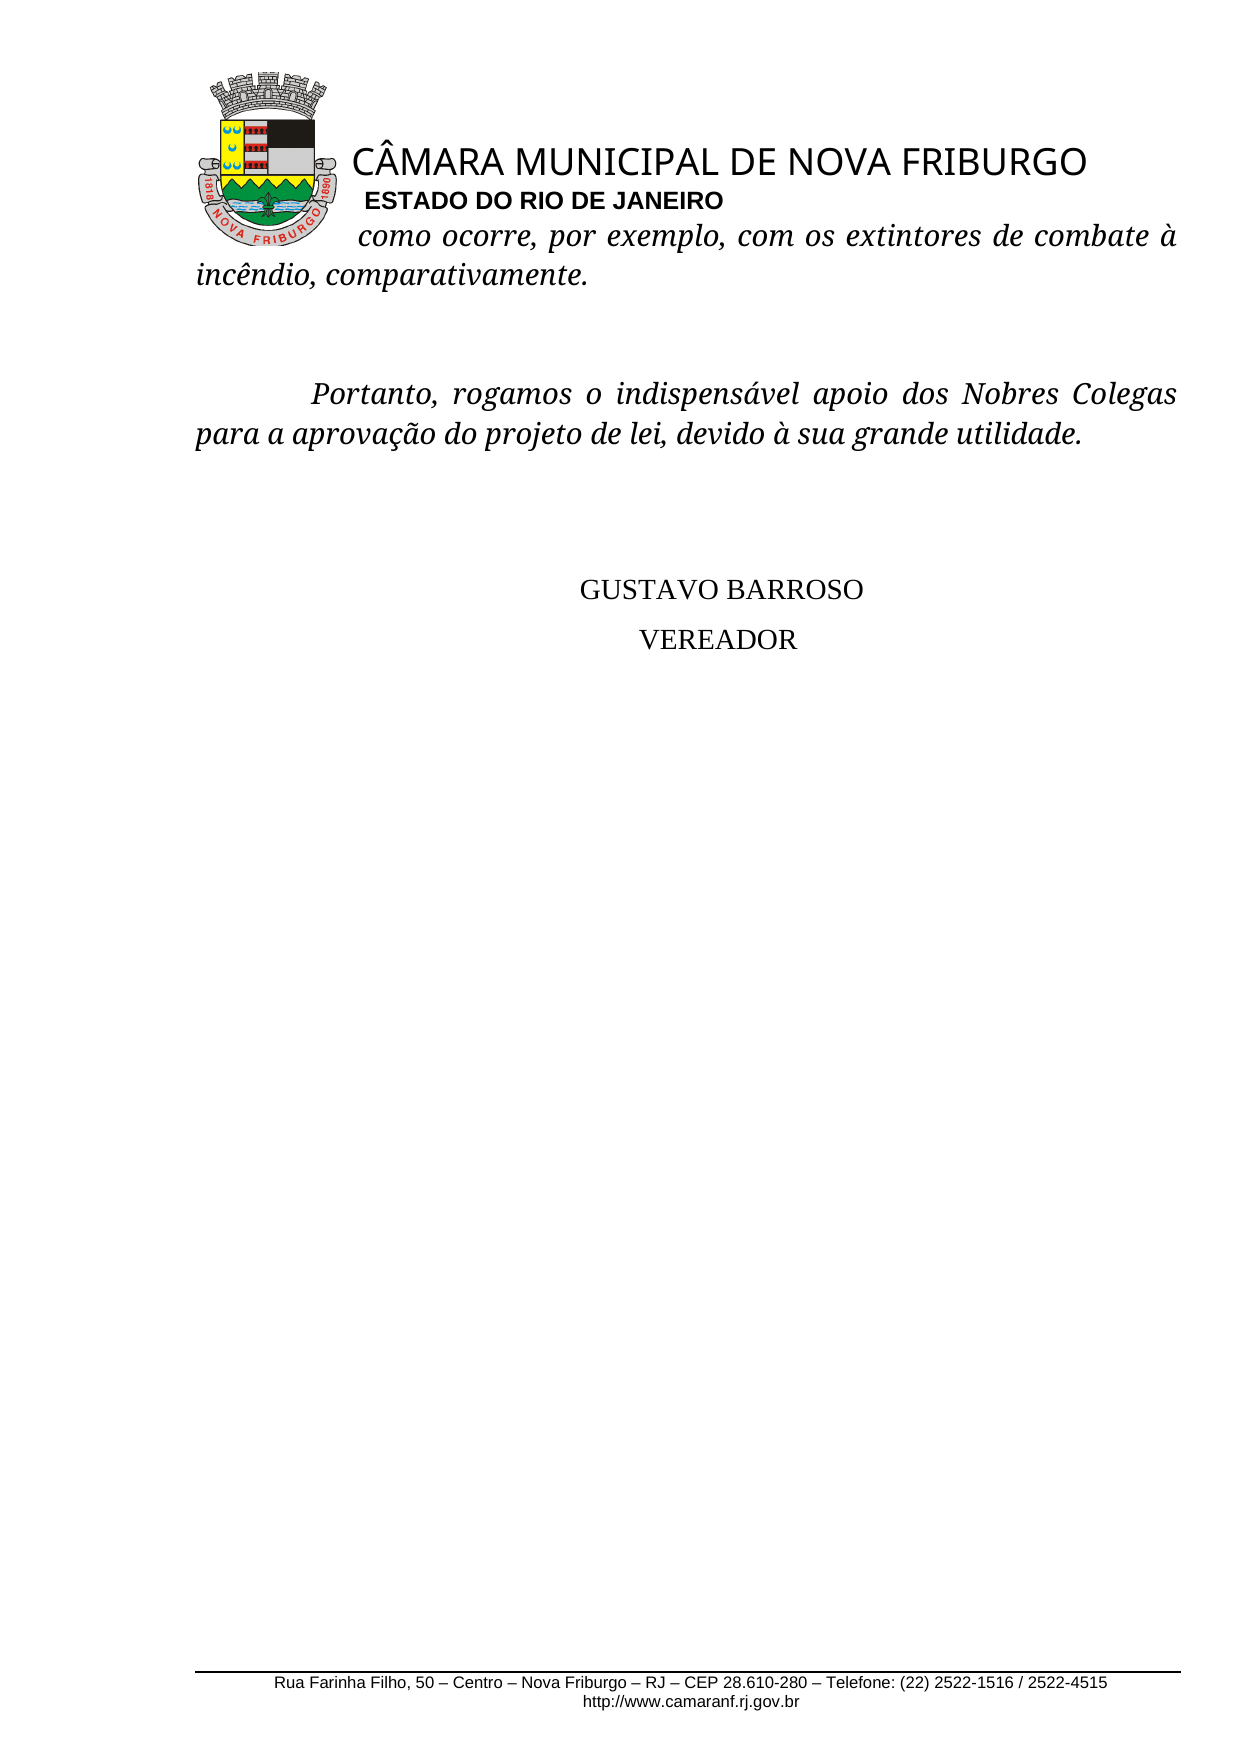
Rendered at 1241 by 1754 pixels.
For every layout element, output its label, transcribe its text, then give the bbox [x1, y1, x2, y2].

text como ocorre, por exemplo, com os extintores de combate à incêndio, comparativamente. [195, 215, 1181, 294]
text VEREADOR [261, 622, 1181, 656]
text Portanto, rogamos o indispensável apoio dos Nobres Colegas para a aprovação do projeto de lei, devido à sua grande utilidade. [195, 373, 1181, 453]
text GUSTAVO BARROSO [261, 572, 1181, 605]
